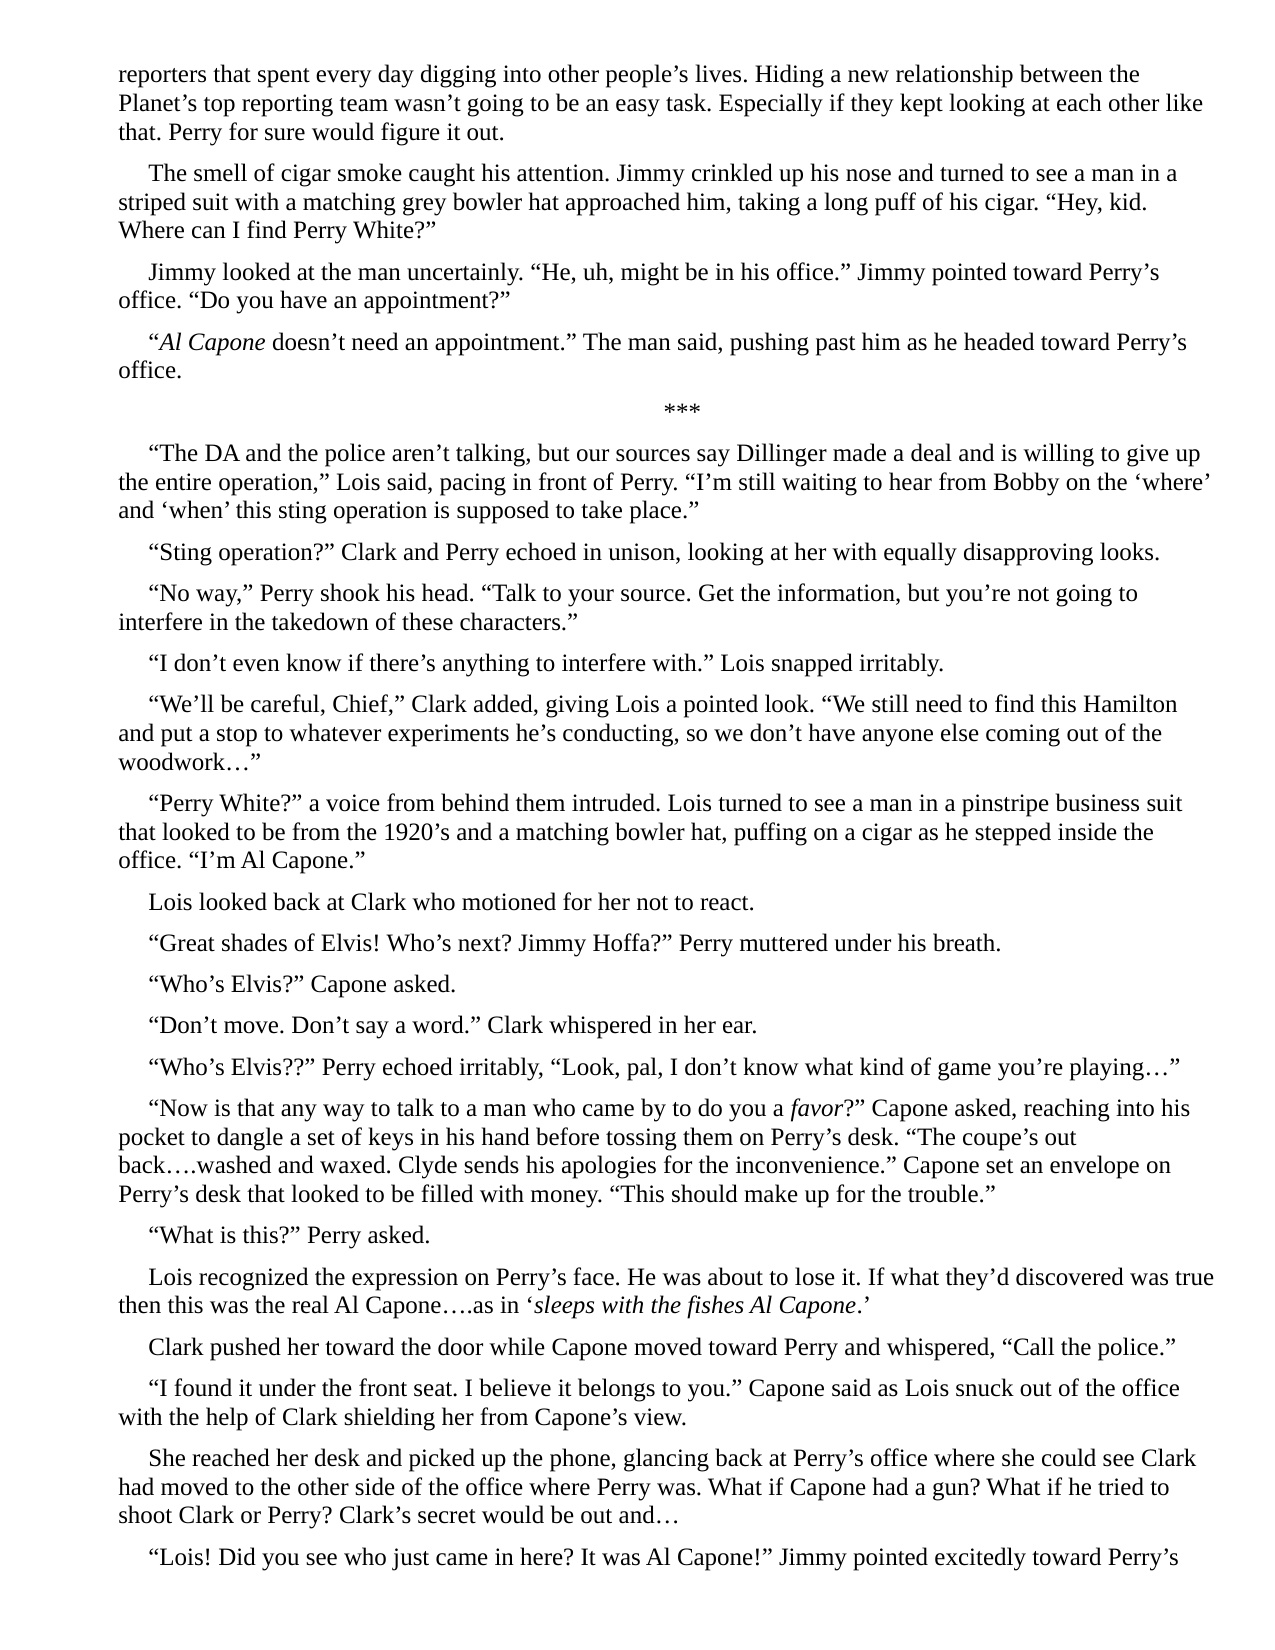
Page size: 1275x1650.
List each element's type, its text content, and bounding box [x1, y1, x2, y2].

text “I found it under the front seat. I believe it belongs to you.” Capone said as Lois snuck out of the office with the help of Clark shielding her from Capone’s view. [118, 1373, 1216, 1430]
text “Perry White?” a voice from behind them intruded. Lois turned to see a man in a pinstripe business suit that looked to be from the 1920’s and a matching bowler hat, puffing on a cigar as he stepped inside the office. “I’m Al Capone.” [118, 788, 1216, 874]
text “Great shades of Elvis! Who’s next? Jimmy Hoffa?” Perry muttered under his breath. [118, 928, 1216, 957]
text *** [118, 397, 1216, 425]
text “Now is that any way to talk to a man who came by to do you a favor?” Capone asked, reaching into his pocket to dangle a set of keys in his hand before tossing them on Perry’s desk. “The coupe’s out back….washed and waxed. Clyde sends his apologies for the inconvenience.” Capone set an envelope on Perry’s desk that looked to be filled with money. “This should make up for the trouble.” [118, 1093, 1216, 1208]
text Clark pushed her toward the door while Capone moved toward Perry and whispered, “Call the police.” [118, 1332, 1216, 1360]
text “Al Capone doesn’t need an appointment.” The man said, pushing past him as he headed toward Perry’s office. [118, 327, 1216, 384]
text Lois looked back at Clark who motioned for her not to react. [118, 887, 1216, 915]
text “What is this?” Perry asked. [118, 1220, 1216, 1249]
text She reached her desk and picked up the phone, glancing back at Perry’s office where she could see Clark had moved to the other side of the office where Perry was. What if Capone had a gun? What if he tried to shoot Clark or Perry? Clark’s secret would be out and… [118, 1443, 1216, 1529]
text The smell of cigar smoke caught his attention. Jimmy crinkled up his nose and turned to see a man in a striped suit with a matching grey bowler hat approached him, taking a long puff of his cigar. “Hey, kid. Where can I find Perry White?” [118, 158, 1216, 244]
text “Don’t move. Don’t say a word.” Clark whispered in her ear. [118, 1010, 1216, 1039]
text “We’ll be careful, Chief,” Clark added, giving Lois a pointed look. “We still need to find this Hamilton and put a stop to whatever experiments he’s conducting, so we don’t have anyone else coming out of the woodwork…” [118, 689, 1216, 775]
text “The DA and the police aren’t talking, but our sources say Dillinger made a deal and is willing to give up the entire operation,” Lois said, pacing in front of Perry. “I’m still waiting to hear from Bobby on the ‘where’ and ‘when’ this sting operation is supposed to take place.” [118, 438, 1216, 524]
text Jimmy looked at the man uncertainly. “He, uh, might be in his office.” Jimmy pointed toward Perry’s office. “Do you have an appointment?” [118, 257, 1216, 314]
text “Lois! Did you see who just came in here? It was Al Capone!” Jimmy pointed excitedly toward Perry’s [118, 1542, 1216, 1570]
text “I don’t even know if there’s anything to interfere with.” Lois snapped irritably. [118, 648, 1216, 677]
text Lois recognized the expression on Perry’s face. He was about to lose it. If what they’d discovered was true then this was the real Al Capone….as in ‘sleeps with the fishes Al Capone.’ [118, 1262, 1216, 1319]
text reporters that spent every day digging into other people’s lives. Hiding a new relationship between the Planet’s top reporting team wasn’t going to be an easy task. Especially if they kept looking at each other like that. Perry for sure would figure it out. [118, 59, 1216, 145]
text “Who’s Elvis??” Perry echoed irritably, “Look, pal, I don’t know what kind of game you’re playing…” [118, 1052, 1216, 1080]
text “Sting operation?” Clark and Perry echoed in unison, looking at her with equally disapproving looks. [118, 537, 1216, 565]
text “Who’s Elvis?” Capone asked. [118, 969, 1216, 998]
text “No way,” Perry shook his head. “Talk to your source. Get the information, but you’re not going to interfere in the takedown of these characters.” [118, 578, 1216, 635]
